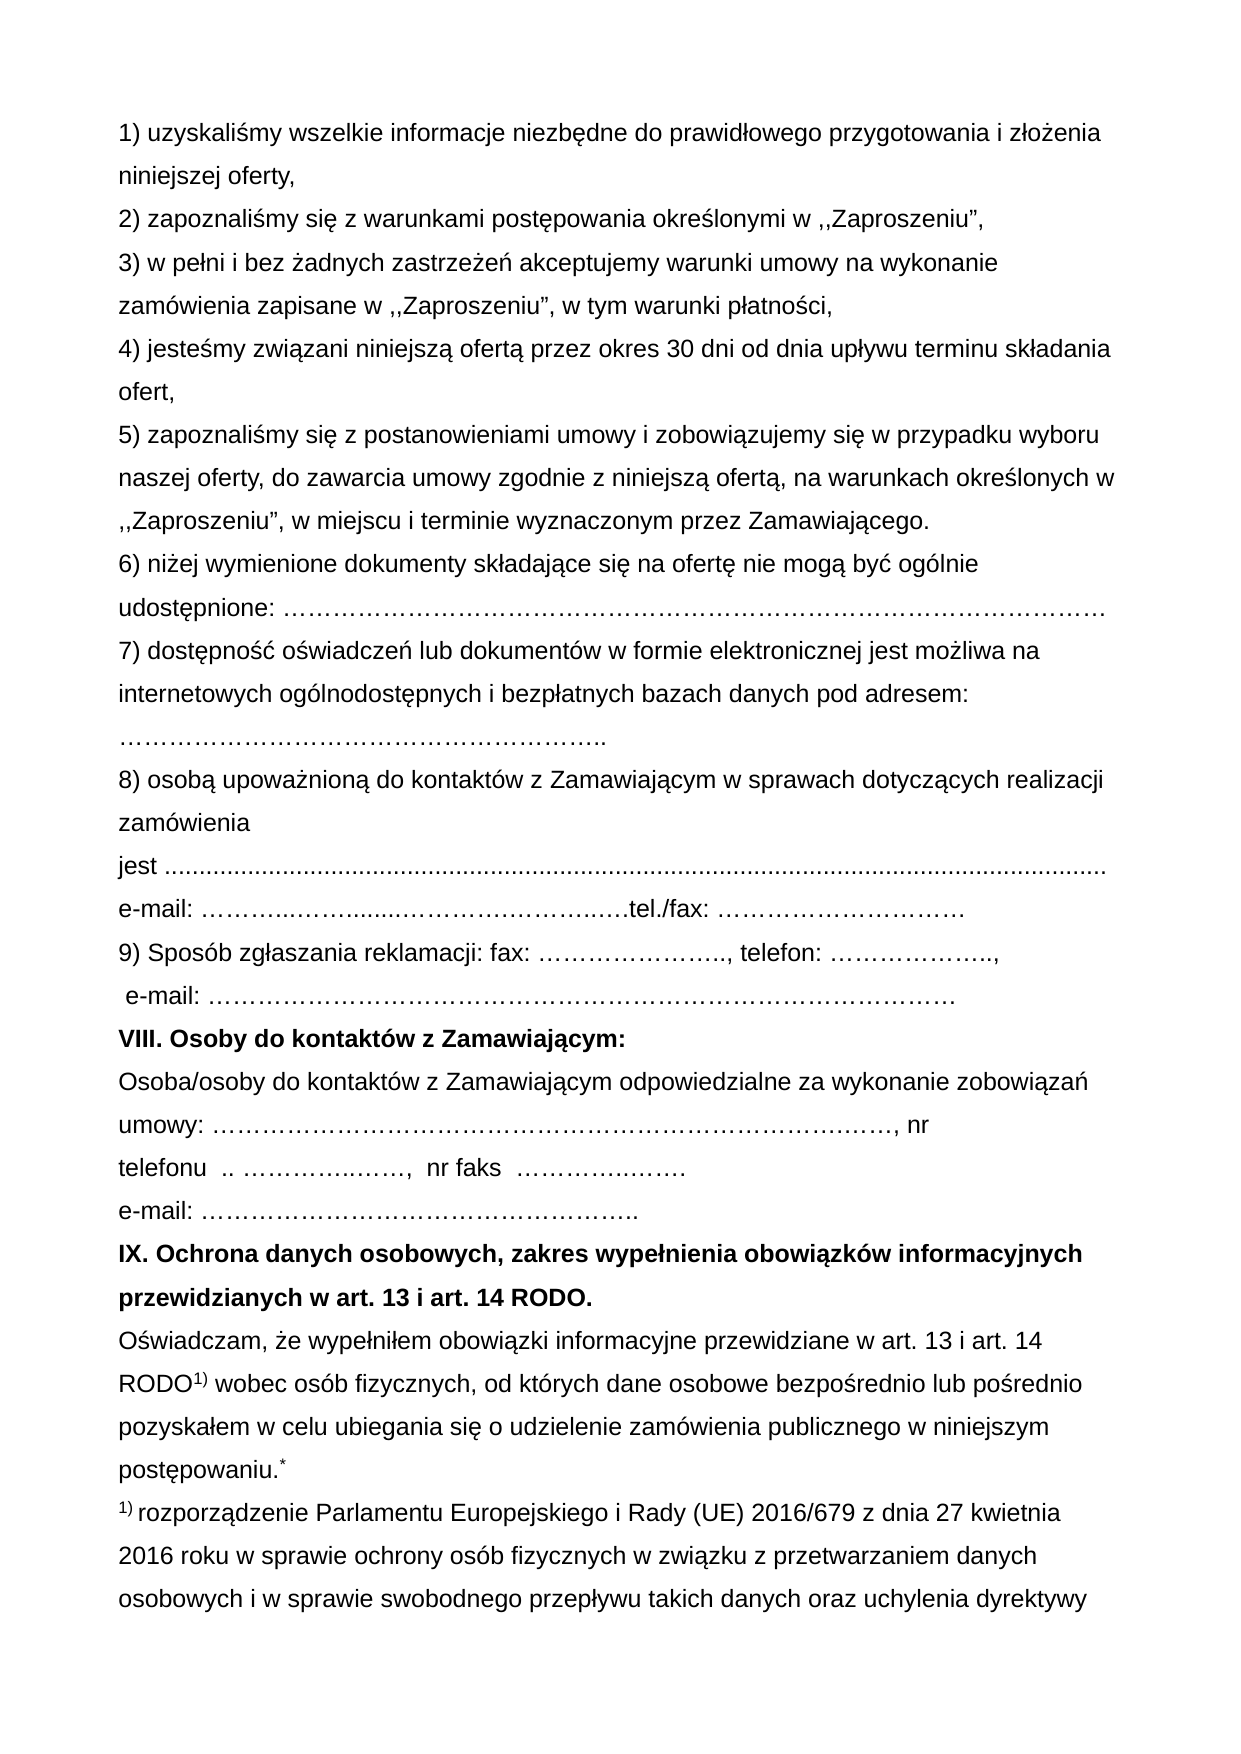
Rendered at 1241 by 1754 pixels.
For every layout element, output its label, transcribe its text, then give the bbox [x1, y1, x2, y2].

text 5) zapoznaliśmy się z postanowieniami umowy i zobowiązujemy się w przypadku wyboru naszej oferty, do zawarcia umowy zgodnie z niniejszą ofertą, na warunkach określonych w ,,Zaproszeniu”, w miejscu i terminie wyznaczonym przez Zamawiającego. [118, 420, 1122, 535]
text 1) rozporządzenie Parlamentu Europejskiego i Rady (UE) 2016/679 z dnia 27 kwietnia 2016 roku w sprawie ochrony osób fizycznych w związku z przetwarzaniem danych osobowych i w sprawie swobodnego przepływu takich danych oraz uchylenia dyrektywy [118, 1498, 1122, 1613]
text 2) zapoznaliśmy się z warunkami postępowania określonymi w ,,Zaproszeniu”, [118, 204, 1122, 233]
text VIII. Osoby do kontaktów z Zamawiającym: [118, 1024, 1122, 1052]
text 9) Sposób zgłaszania reklamacji: fax: ………………….., telefon: ……………….., [118, 937, 1122, 966]
text 4) jesteśmy związani niniejszą ofertą przez okres 30 dni od dnia upływu terminu składania ofert, [118, 334, 1122, 406]
text 6) niżej wymienione dokumenty składające się na ofertę nie mogą być ogólnie udostępnione: ……………………………………………………………………………………… [118, 549, 1122, 621]
text e-mail: ………...……........………….………..….tel./fax: ………………………… [118, 894, 1122, 923]
text e-mail: …………………………………………….. [118, 1196, 1122, 1225]
text Oświadczam, że wypełniłem obowiązki informacyjne przewidziane w art. 13 i art. 14 RODO1) wobec osób fizycznych, od których dane osobowe bezpośrednio lub pośrednio pozyskałem w celu ubiegania się o udzielenie zamówienia publicznego w niniejszym postępowaniu.* [118, 1326, 1122, 1484]
text IX. Ochrona danych osobowych, zakres wypełnienia obowiązków informacyjnych przewidzianych w art. 13 i art. 14 RODO. [118, 1239, 1122, 1311]
text 8) osobą upoważnioną do kontaktów z Zamawiającym w sprawach dotyczących realizacji zamówienia jest ........................................................................................................................................ [118, 765, 1122, 880]
text 1) uzyskaliśmy wszelkie informacje niezbędne do prawidłowego przygotowania i złożenia niniejszej oferty, [118, 118, 1122, 190]
text 3) w pełni i bez żadnych zastrzeżeń akceptujemy warunki umowy na wykonanie zamówienia zapisane w ,,Zaproszeniu”, w tym warunki płatności, [118, 247, 1122, 319]
text 7) dostępność oświadczeń lub dokumentów w formie elektronicznej jest możliwa na internetowych ogólnodostępnych i bezpłatnych bazach danych pod adresem: ………………………………………………….. [118, 636, 1122, 751]
text Osoba/osoby do kontaktów z Zamawiającym odpowiedzialne za wykonanie zobowiązań umowy: ………………………………………………………………….……, nr telefonu .. …………..……, nr faks …………..……. [118, 1067, 1122, 1182]
text e-mail: ……………………………………………………………………………… [118, 981, 1122, 1009]
